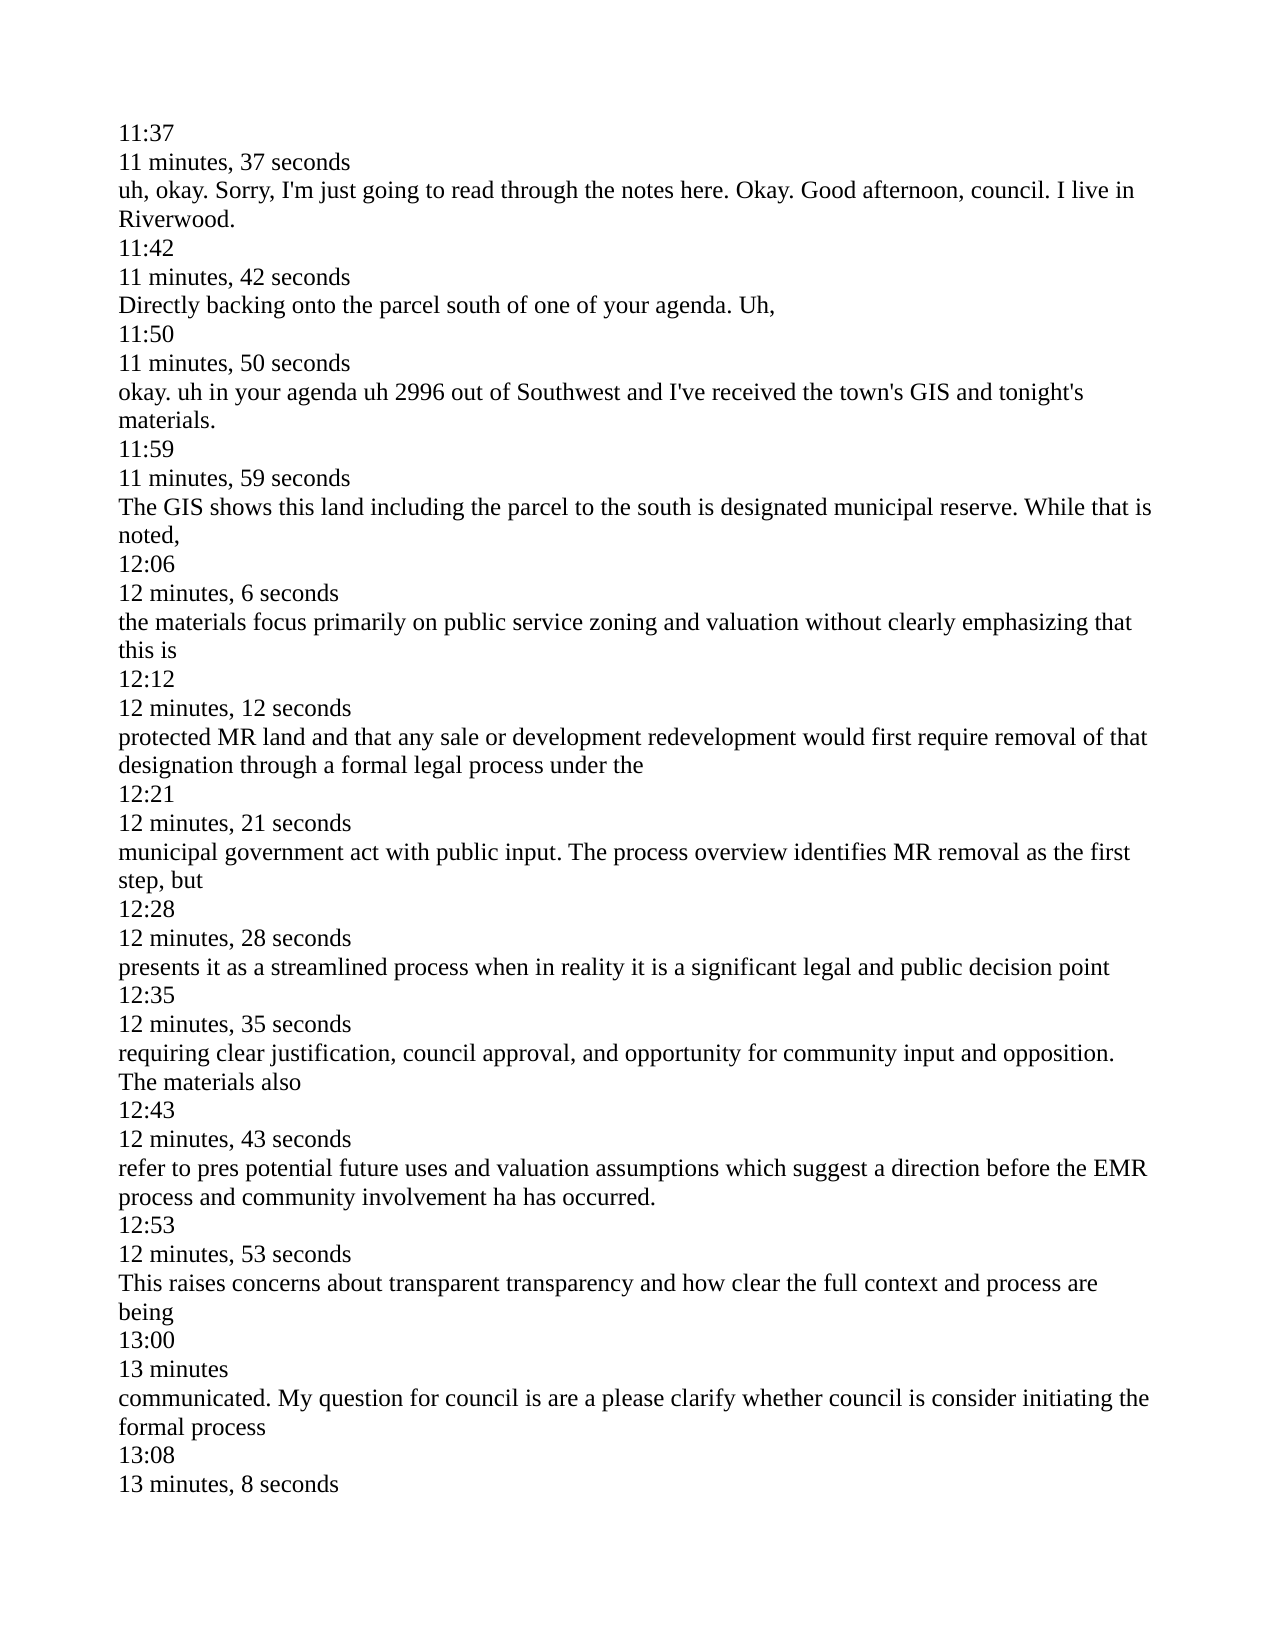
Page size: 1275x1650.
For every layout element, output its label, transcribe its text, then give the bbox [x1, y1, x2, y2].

text 12:35 [118, 981, 1157, 1009]
text 12:28 [118, 894, 1157, 923]
text uh, okay. Sorry, I'm just going to read through the notes here. Okay. Good afternoon, council. I live in Riverwood. [118, 176, 1157, 233]
text 12 minutes, 6 seconds [118, 578, 1157, 607]
text 12:53 [118, 1211, 1157, 1239]
text 13:00 [118, 1326, 1157, 1354]
text 12:43 [118, 1096, 1157, 1124]
text communicated. My question for council is are a please clarify whether council is consider initiating the formal process [118, 1383, 1157, 1441]
text Directly backing onto the parcel south of one of your agenda. Uh, [118, 291, 1157, 319]
text This raises concerns about transparent transparency and how clear the full context and process are being [118, 1268, 1157, 1326]
text 11:37 [118, 118, 1157, 147]
text The GIS shows this land including the parcel to the south is designated municipal reserve. While that is noted, [118, 492, 1157, 549]
text 12 minutes, 28 seconds [118, 923, 1157, 952]
text 13:08 [118, 1441, 1157, 1469]
text 12:06 [118, 549, 1157, 578]
text refer to pres potential future uses and valuation assumptions which suggest a direction before the EMR process and community involvement ha has occurred. [118, 1153, 1157, 1211]
text requiring clear justification, council approval, and opportunity for community input and opposition. The materials also [118, 1038, 1157, 1096]
text 11 minutes, 50 seconds [118, 348, 1157, 377]
text presents it as a streamlined process when in reality it is a significant legal and public decision point [118, 952, 1157, 981]
text 11:42 [118, 233, 1157, 262]
text 12:12 [118, 664, 1157, 693]
text 11 minutes, 37 seconds [118, 147, 1157, 176]
text 11 minutes, 42 seconds [118, 262, 1157, 291]
text 12:21 [118, 779, 1157, 808]
text 12 minutes, 35 seconds [118, 1009, 1157, 1038]
text 12 minutes, 43 seconds [118, 1124, 1157, 1153]
text 13 minutes, 8 seconds [118, 1469, 1157, 1498]
text 11:59 [118, 434, 1157, 463]
text okay. uh in your agenda uh 2996 out of Southwest and I've received the town's GIS and tonight's materials. [118, 377, 1157, 434]
text 11 minutes, 59 seconds [118, 463, 1157, 492]
text 12 minutes, 12 seconds [118, 693, 1157, 722]
text 13 minutes [118, 1354, 1157, 1383]
text municipal government act with public input. The process overview identifies MR removal as the first step, but [118, 837, 1157, 894]
text the materials focus primarily on public service zoning and valuation without clearly emphasizing that this is [118, 607, 1157, 664]
text protected MR land and that any sale or development redevelopment would first require removal of that designation through a formal legal process under the [118, 722, 1157, 779]
text 11:50 [118, 319, 1157, 348]
text 12 minutes, 53 seconds [118, 1239, 1157, 1268]
text 12 minutes, 21 seconds [118, 808, 1157, 837]
